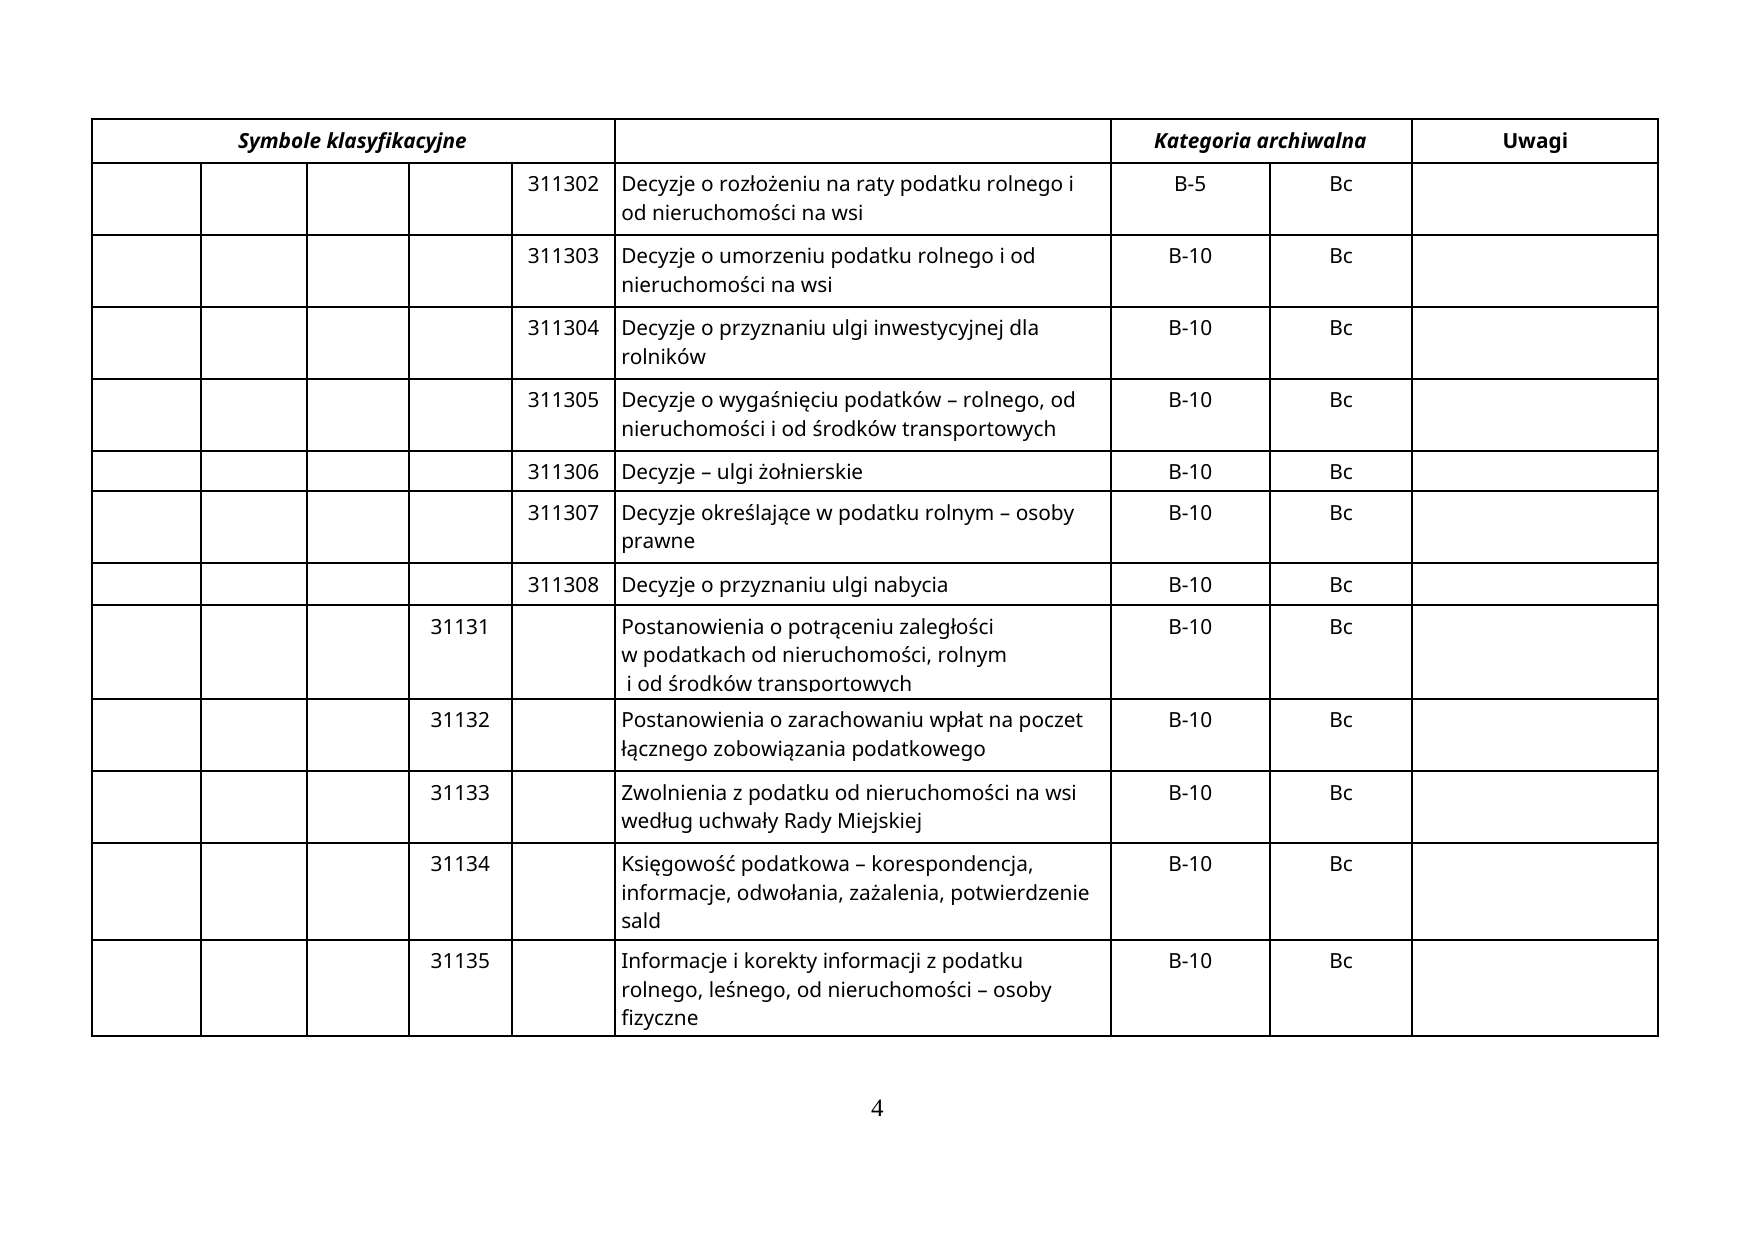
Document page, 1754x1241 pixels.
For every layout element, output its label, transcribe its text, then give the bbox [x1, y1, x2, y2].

table_cell [308, 164, 408, 234]
table_cell [308, 941, 408, 1035]
table_cell [308, 700, 408, 770]
table_cell [202, 564, 306, 604]
table_cell [93, 772, 200, 842]
table_cell Bc [1271, 452, 1411, 490]
table_cell 311302 [513, 164, 614, 234]
table_cell [308, 308, 408, 378]
table_cell [513, 772, 614, 842]
table_cell [93, 606, 200, 698]
table_cell Decyzje o wygaśnięciu podatków – rolnego, od nieruchomości i od środków transportowych [616, 380, 1110, 450]
table_cell Postanowienia o zarachowaniu wpłat na poczet łącznego zobowiązania podatkowego [616, 700, 1110, 770]
table_cell [1413, 236, 1657, 306]
table_cell Bc [1271, 772, 1411, 842]
table_cell Bc [1271, 308, 1411, 378]
table_cell [1413, 941, 1657, 1035]
table_cell [202, 308, 306, 378]
table_cell [410, 564, 511, 604]
table_cell 311305 [513, 380, 614, 450]
table_cell 311306 [513, 452, 614, 490]
table_cell Zwolnienia z podatku od nieruchomości na wsi według uchwały Rady Miejskiej [616, 772, 1110, 842]
table_cell [1413, 492, 1657, 562]
table_cell [1413, 772, 1657, 842]
table_cell 311308 [513, 564, 614, 604]
table_cell Bc [1271, 492, 1411, 562]
table_cell Księgowość podatkowa – korespondencja, informacje, odwołania, zażalenia, potwierdzenie sald [616, 844, 1110, 938]
table_header [616, 120, 1110, 162]
table_cell B-10 [1112, 564, 1269, 604]
table_cell Bc [1271, 564, 1411, 604]
table_cell [93, 941, 200, 1035]
table_cell [202, 452, 306, 490]
table_cell [308, 236, 408, 306]
table_cell [202, 700, 306, 770]
table_cell [93, 492, 200, 562]
table_cell B-10 [1112, 308, 1269, 378]
table_cell [308, 564, 408, 604]
table_cell [410, 236, 511, 306]
table_cell B-10 [1112, 606, 1269, 698]
table_cell [93, 236, 200, 306]
table_cell [308, 380, 408, 450]
table_cell 311307 [513, 492, 614, 562]
table_cell 311304 [513, 308, 614, 378]
table_cell B-10 [1112, 844, 1269, 938]
table_cell Bc [1271, 606, 1411, 698]
table_cell [202, 492, 306, 562]
table_cell [410, 380, 511, 450]
table_cell [93, 164, 200, 234]
table_cell Informacje i korekty informacji z podatku rolnego, leśnego, od nieruchomości – osoby fizyczne [616, 941, 1110, 1035]
table_cell Bc [1271, 844, 1411, 938]
table_cell Decyzje – ulgi żołnierskie [616, 452, 1110, 490]
table_cell B-10 [1112, 700, 1269, 770]
table_cell 31134 [410, 844, 511, 938]
table_cell [1413, 844, 1657, 938]
table_header Symbole klasyfikacyjne [93, 120, 614, 162]
table_cell Decyzje o umorzeniu podatku rolnego i od nieruchomości na wsi [616, 236, 1110, 306]
table_cell [1413, 452, 1657, 490]
table_header Kategoria archiwalna [1112, 120, 1411, 162]
table_cell [308, 492, 408, 562]
table_cell [1413, 308, 1657, 378]
table_cell Bc [1271, 164, 1411, 234]
table_cell Decyzje o przyznaniu ulgi nabycia [616, 564, 1110, 604]
table_cell [513, 941, 614, 1035]
table_cell B-10 [1112, 380, 1269, 450]
table_cell [202, 164, 306, 234]
table_cell [1413, 564, 1657, 604]
table_cell 31131 [410, 606, 511, 698]
table_cell Bc [1271, 236, 1411, 306]
table_cell [93, 844, 200, 938]
table_cell [410, 492, 511, 562]
table_cell [93, 564, 200, 604]
table_cell [410, 164, 511, 234]
table_cell Decyzje określające w podatku rolnym – osoby prawne [616, 492, 1110, 562]
table_cell [308, 606, 408, 698]
table_cell [308, 452, 408, 490]
table_cell [93, 380, 200, 450]
table_cell [1413, 164, 1657, 234]
table_cell [308, 844, 408, 938]
table_cell [93, 452, 200, 490]
table_cell [1413, 700, 1657, 770]
table_cell Decyzje o rozłożeniu na raty podatku rolnego i od nieruchomości na wsi [616, 164, 1110, 234]
table_cell B-10 [1112, 452, 1269, 490]
table_cell [410, 308, 511, 378]
table_cell [93, 700, 200, 770]
table_cell Bc [1271, 380, 1411, 450]
table_cell 31132 [410, 700, 511, 770]
table_cell B-10 [1112, 772, 1269, 842]
table_cell [410, 452, 511, 490]
table_cell [202, 606, 306, 698]
table_cell 311303 [513, 236, 614, 306]
table_cell [513, 844, 614, 938]
table_cell B-10 [1112, 492, 1269, 562]
table_cell [202, 772, 306, 842]
table_cell [202, 941, 306, 1035]
table_cell [202, 844, 306, 938]
table_cell Postanowienia o potrąceniu zaległości w podatkach od nieruchomości, rolnym i od środków transportowych [616, 606, 1110, 698]
table_cell [1413, 606, 1657, 698]
table_cell [1413, 380, 1657, 450]
table_cell B-10 [1112, 941, 1269, 1035]
table_cell 31133 [410, 772, 511, 842]
table_cell [513, 700, 614, 770]
table_cell [513, 606, 614, 698]
table_cell [93, 308, 200, 378]
table_cell Bc [1271, 700, 1411, 770]
table_header Uwagi [1413, 120, 1657, 162]
table_cell Decyzje o przyznaniu ulgi inwestycyjnej dla rolników [616, 308, 1110, 378]
table_cell [308, 772, 408, 842]
table_cell Bc [1271, 941, 1411, 1035]
table_cell 31135 [410, 941, 511, 1035]
table_cell B-5 [1112, 164, 1269, 234]
table_cell [202, 236, 306, 306]
table_cell [202, 380, 306, 450]
table_cell B-10 [1112, 236, 1269, 306]
